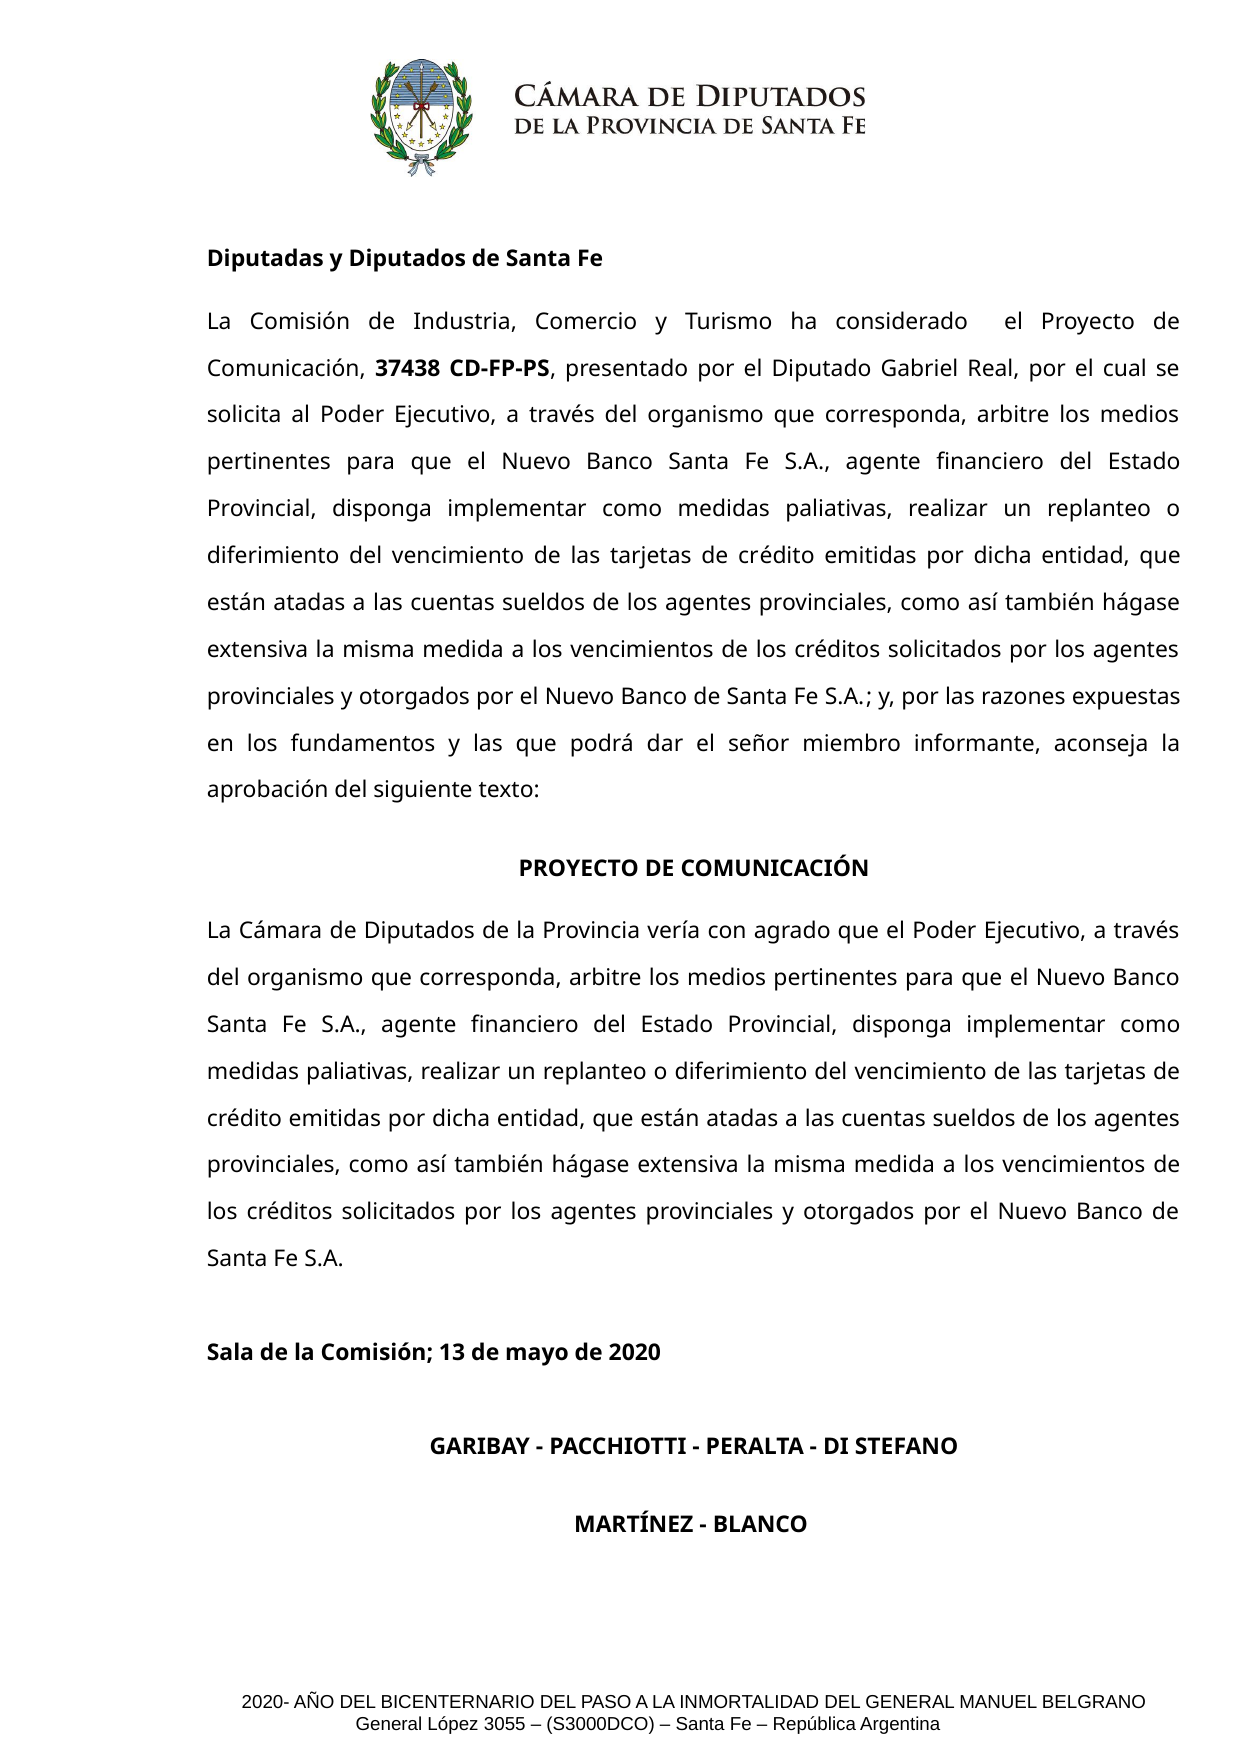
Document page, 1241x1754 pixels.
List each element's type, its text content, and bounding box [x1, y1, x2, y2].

text GARIBAY - PACCHIOTTI - PERALTA - DI STEFANO [207, 1430, 1181, 1461]
picture [370, 59, 866, 181]
text Sala de la Comisión; 13 de mayo de 2020 [207, 1336, 1181, 1367]
text PROYECTO DE COMUNICACIÓN [207, 852, 1181, 883]
text MARTÍNEZ - BLANCO [207, 1508, 1181, 1539]
text La Cámara de Diputados de la Provincia vería con agrado que el Poder Ejecutivo, a través del organismo que corresponda, arbitre los medios pertinentes para que el Nuevo Banco Santa Fe S.A., agente financiero del Estado Provincial, disponga implementar como medidas paliativas, realizar un replanteo o diferimiento del vencimiento de las tarjetas de crédito emitidas por dicha entidad, que están atadas a las cuentas sueldos de los agentes provinciales, como así también hágase extensiva la misma medida a los vencimientos de los créditos solicitados por los agentes provinciales y otorgados por el Nuevo Banco de Santa Fe S.A. [207, 914, 1181, 1273]
text La Comisión de Industria, Comercio y Turismo ha considerado el Proyecto de Comunicación, 37438 CD-FP-PS, presentado por el Diputado Gabriel Real, por el cual se solicita al Poder Ejecutivo, a través del organismo que corresponda, arbitre los medios pertinentes para que el Nuevo Banco Santa Fe S.A., agente financiero del Estado Provincial, disponga implementar como medidas paliativas, realizar un replanteo o diferimiento del vencimiento de las tarjetas de crédito emitidas por dicha entidad, que están atadas a las cuentas sueldos de los agentes provinciales, como así también hágase extensiva la misma medida a los vencimientos de los créditos solicitados por los agentes provinciales y otorgados por el Nuevo Banco de Santa Fe S.A.; y, por las razones expuestas en los fundamentos y las que podrá dar el señor miembro informante, aconseja la aprobación del siguiente texto: [207, 305, 1181, 805]
text Diputadas y Diputados de Santa Fe [207, 242, 1181, 273]
